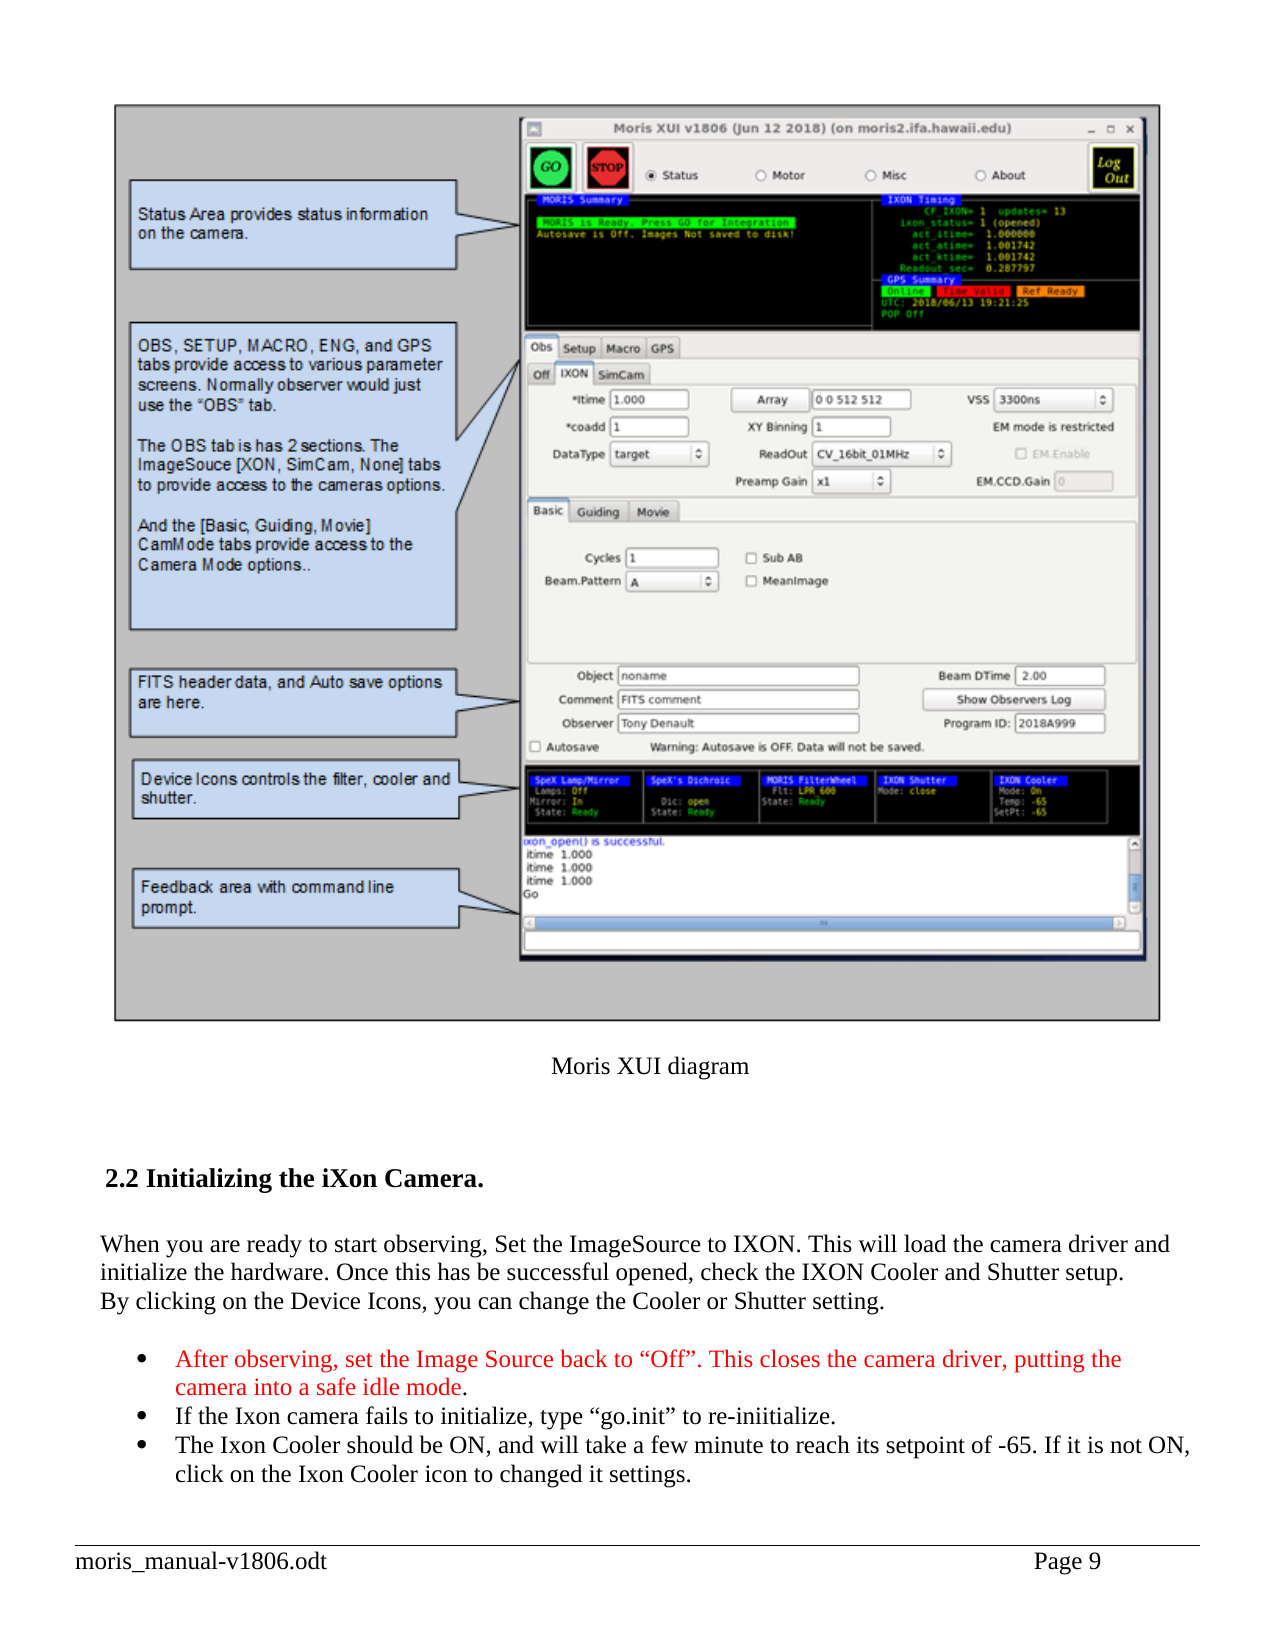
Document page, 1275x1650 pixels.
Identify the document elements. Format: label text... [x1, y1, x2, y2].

text When you are ready to start observing, Set the ImageSource to IXON. This will load the camera driver and initialize the hardware. Once this has be successful opened, check the IXON Cooler and Shutter setup. [100, 1229, 1200, 1286]
picture [113, 103, 1162, 1023]
text Moris XUI diagram [100, 1051, 1200, 1080]
list The Ixon Cooler should be ON, and will take a few minute to reach its setpoint of -65. If it is not ON, click on the Ixon Cooler icon to changed it settings. [137, 1430, 1200, 1487]
text By clicking on the Device Icons, you can change the Cooler or Shutter setting. [100, 1286, 1200, 1315]
list After observing, set the Image Source back to “Off”. This closes the camera driver, putting the camera into a safe idle mode. [137, 1344, 1200, 1401]
list If the Ixon camera fails to initialize, type “go.init” to re-iniitialize. [137, 1401, 1200, 1430]
subtitle 2.2 Initializing the iXon Camera. [105, 1163, 1200, 1194]
